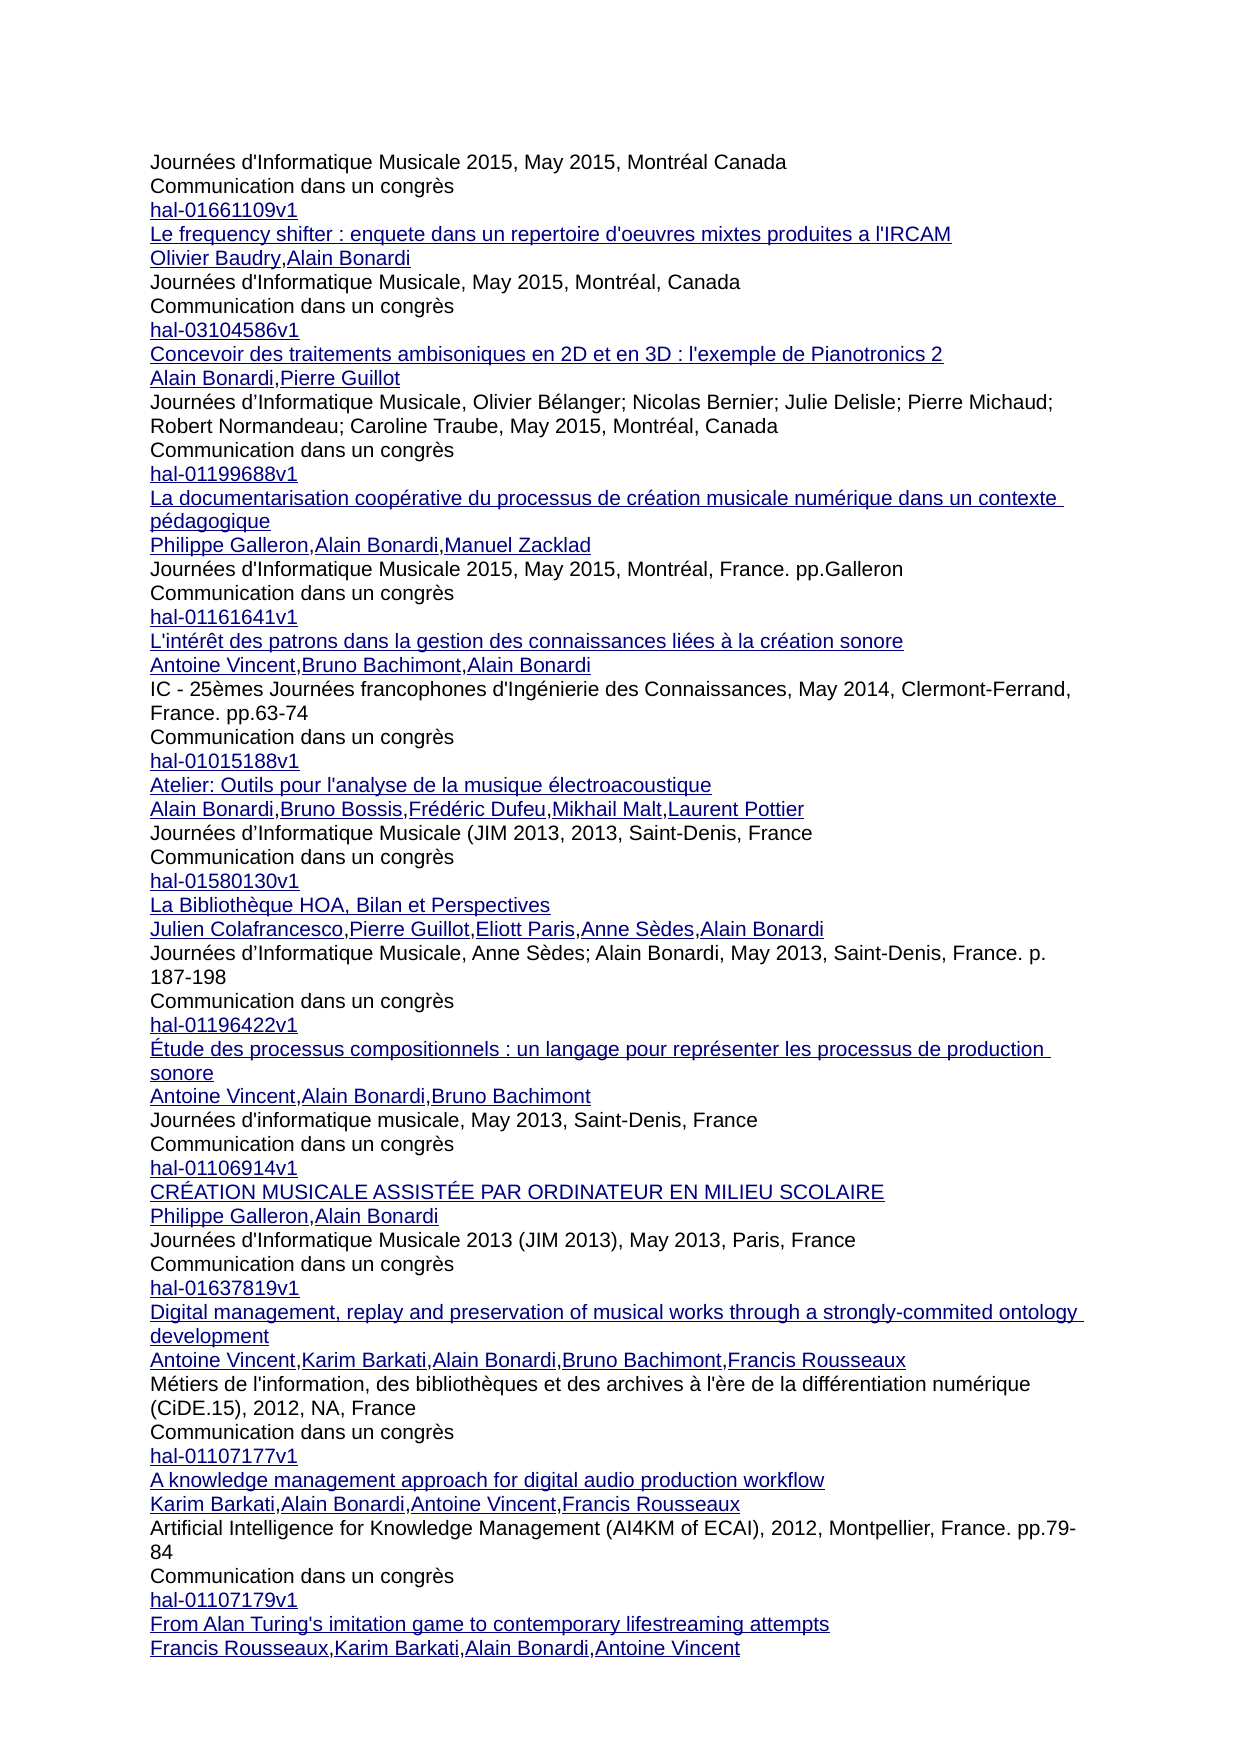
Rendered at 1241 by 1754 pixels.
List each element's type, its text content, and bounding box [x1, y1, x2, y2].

table_cell La documentarisation coopérative du processus de création musicale numérique dans un contexte pédagogique Philippe Galleron,Alain Bonardi,Manuel Zacklad Journées d'Informatique Musicale 2015, May 2015, Montréal, France. pp.Galleron Communication dans un congrès hal-01161641v1 [150, 485, 1090, 629]
table_cell La Bibliothèque HOA, Bilan et Perspectives Julien Colafrancesco,Pierre Guillot,Eliott Paris,Anne Sèdes,Alain Bonardi Journées d’Informatique Musicale, Anne Sèdes; Alain Bonardi, May 2013, Saint-Denis, France. p. 187-198 Communication dans un congrès hal-01196422v1 [150, 893, 1090, 1036]
table_cell Atelier: Outils pour l'analyse de la musique électroacoustique Alain Bonardi,Bruno Bossis,Frédéric Dufeu,Mikhail Malt,Laurent Pottier Journées d’Informatique Musicale (JIM 2013, 2013, Saint-Denis, France Communication dans un congrès hal-01580130v1 [150, 773, 1090, 893]
table_cell Étude des processus compositionnels : un langage pour représenter les processus de production sonore Antoine Vincent,Alain Bonardi,Bruno Bachimont Journées d'informatique musicale, May 2013, Saint-Denis, France Communication dans un congrès hal-01106914v1 [150, 1036, 1090, 1180]
table_cell A knowledge management approach for digital audio production workflow Karim Barkati,Alain Bonardi,Antoine Vincent,Francis Rousseaux Artificial Intelligence for Knowledge Management (AI4KM of ECAI), 2012, Montpellier, France. pp.79-84 Communication dans un congrès hal-01107179v1 [150, 1468, 1090, 1611]
table_cell CRÉATION MUSICALE ASSISTÉE PAR ORDINATEUR EN MILIEU SCOLAIRE Philippe Galleron,Alain Bonardi Journées d'Informatique Musicale 2013 (JIM 2013), May 2013, Paris, France Communication dans un congrès hal-01637819v1 [150, 1180, 1090, 1300]
table_cell Concevoir des traitements ambisoniques en 2D et en 3D : l'exemple de Pianotronics 2 Alain Bonardi,Pierre Guillot Journées d’Informatique Musicale, Olivier Bélanger; Nicolas Bernier; Julie Delisle; Pierre Michaud; Robert Normandeau; Caroline Traube, May 2015, Montréal, Canada Communication dans un congrès hal-01199688v1 [150, 342, 1090, 485]
table_cell L'intérêt des patrons dans la gestion des connaissances liées à la création sonore Antoine Vincent,Bruno Bachimont,Alain Bonardi IC - 25èmes Journées francophones d'Ingénierie des Connaissances, May 2014, Clermont-Ferrand, France. pp.63-74 Communication dans un congrès hal-01015188v1 [150, 629, 1090, 773]
table_cell Journées d'Informatique Musicale 2015, May 2015, Montréal Canada Communication dans un congrès hal-01661109v1 [150, 150, 1090, 222]
table_cell Digital management, replay and preservation of musical works through a strongly-commited ontology development Antoine Vincent,Karim Barkati,Alain Bonardi,Bruno Bachimont,Francis Rousseaux Métiers de l'information, des bibliothèques et des archives à l'ère de la différentiation numérique (CiDE.15), 2012, NA, France Communication dans un congrès hal-01107177v1 [150, 1300, 1090, 1468]
table_cell Le frequency shifter : enquete dans un repertoire d'oeuvres mixtes produites a l'IRCAM Olivier Baudry,Alain Bonardi Journées d'Informatique Musicale, May 2015, Montréal, Canada Communication dans un congrès hal-03104586v1 [150, 222, 1090, 342]
table_cell From Alan Turing's imitation game to contemporary lifestreaming attempts Francis Rousseaux,Karim Barkati,Alain Bonardi,Antoine Vincent [150, 1611, 1090, 1659]
